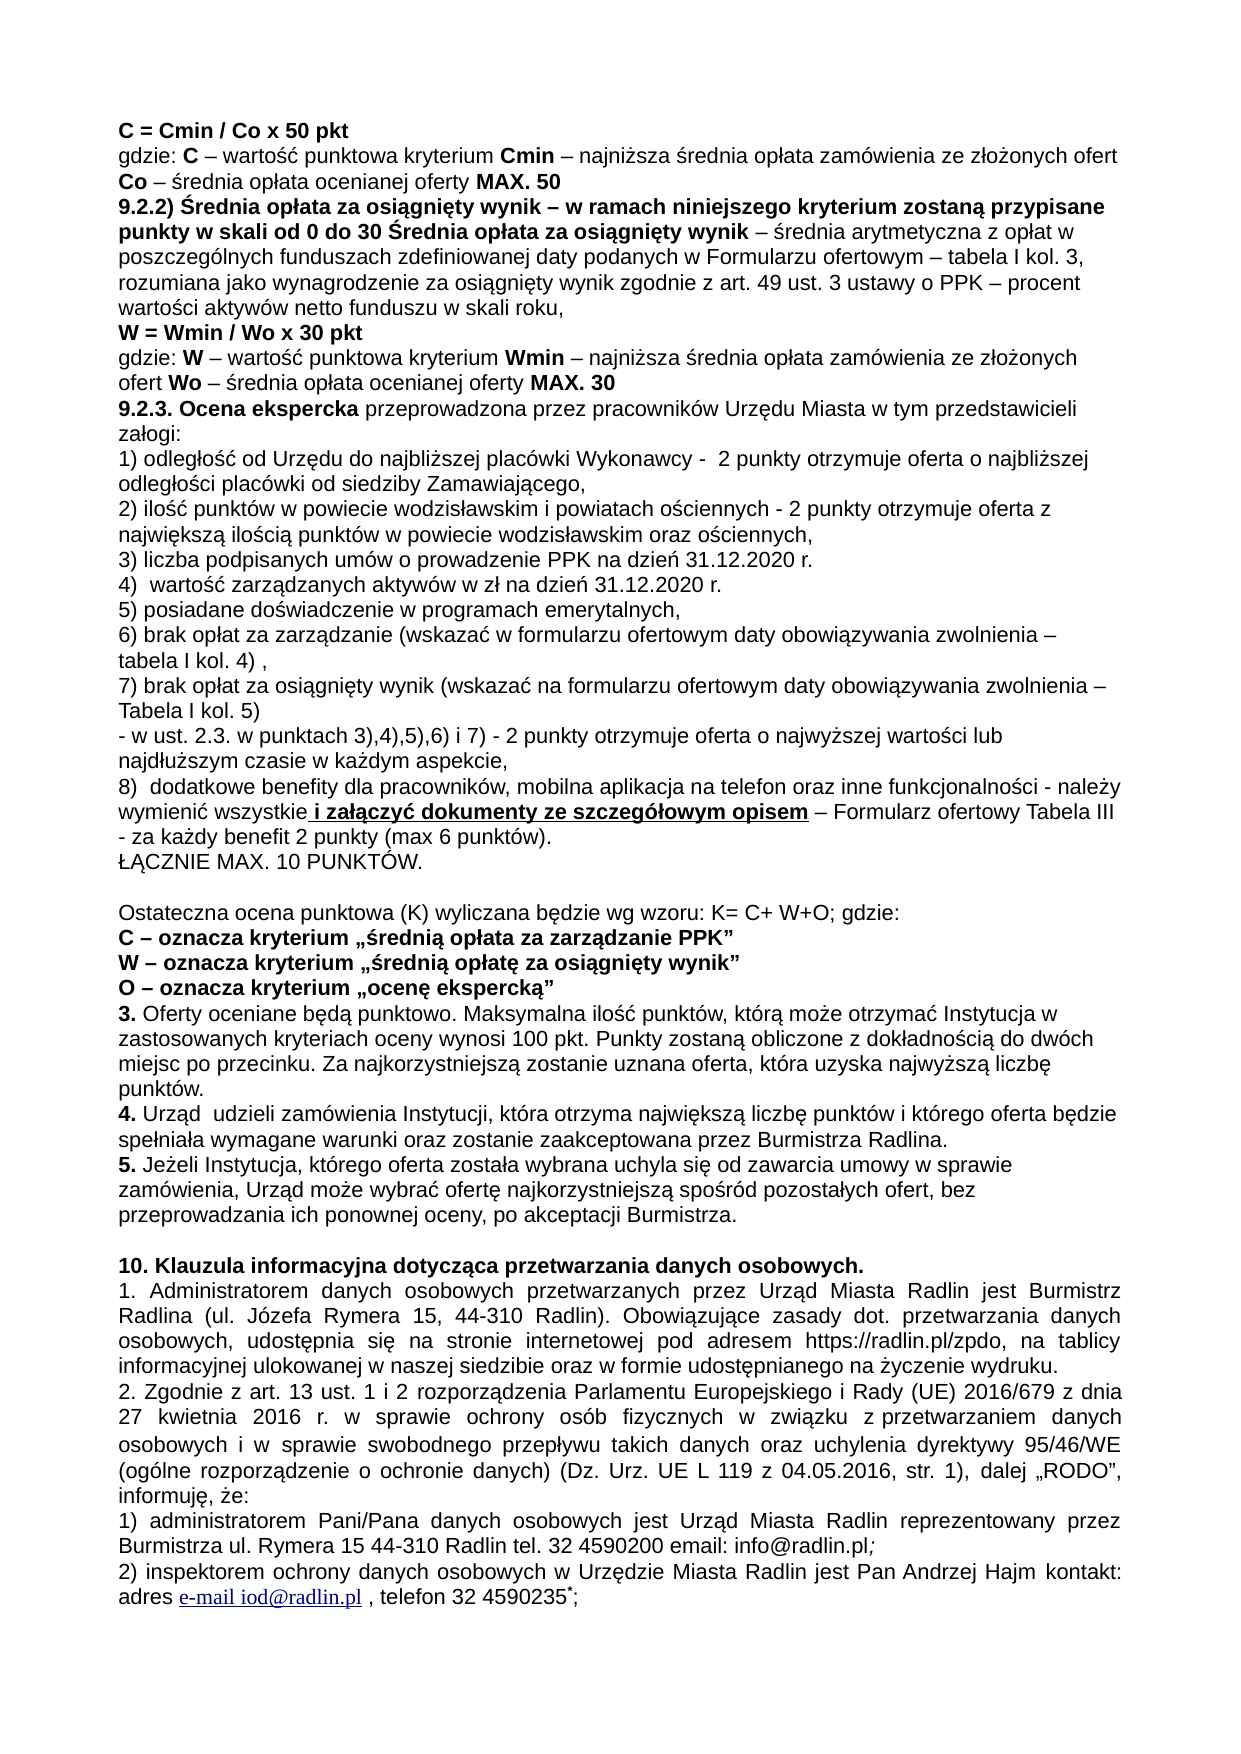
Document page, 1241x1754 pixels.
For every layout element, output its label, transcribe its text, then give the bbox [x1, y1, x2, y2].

text 1. Administratorem danych osobowych przetwarzanych przez Urząd Miasta Radlin jest Burmistrz Radlina (ul. Józefa Rymera 15, 44-310 Radlin). Obowiązujące zasady dot. przetwarzania danych osobowych, udostępnia się na stronie internetowej pod adresem https://radlin.pl/zpdo, na tablicy informacyjnej ulokowanej w naszej siedzibie oraz w formie udostępnianego na życzenie wydruku. [118, 1278, 1122, 1378]
text Ostateczna ocena punktowa (K) wyliczana będzie wg wzoru: K= C+ W+O; gdzie: [118, 899, 1122, 925]
text 2) ilość punktów w powiecie wodzisławskim i powiatach ościennych - 2 punkty otrzymuje oferta z największą ilością punktów w powiecie wodzisławskim oraz ościennych, [118, 496, 1122, 547]
text ŁĄCZNIE MAX. 10 PUNKTÓW. [118, 849, 1122, 874]
text 1) administratorem Pani/Pana danych osobowych jest Urząd Miasta Radlin reprezentowany przez Burmistrza ul. Rymera 15 44-310 Radlin tel. 32 4590200 email: info@radlin.pl; [118, 1508, 1122, 1558]
text 3) liczba podpisanych umów o prowadzenie PPK na dzień 31.12.2020 r. [118, 547, 1122, 572]
text 4) wartość zarządzanych aktywów w zł na dzień 31.12.2020 r. [118, 572, 1122, 597]
text 9.2.2) Średnia opłata za osiągnięty wynik – w ramach niniejszego kryterium zostaną przypisane punkty w skali od 0 do 30 Średnia opłata za osiągnięty wynik – średnia arytmetyczna z opłat w poszczególnych funduszach zdefiniowanej daty podanych w Formularzu ofertowym – tabela I kol. 3, rozumiana jako wynagrodzenie za osiągnięty wynik zgodnie z art. 49 ust. 3 ustawy o PPK – procent wartości aktywów netto funduszu w skali roku, [118, 194, 1122, 320]
text 4. Urząd udzieli zamówienia Instytucji, która otrzyma największą liczbę punktów i którego oferta będzie spełniała wymagane warunki oraz zostanie zaakceptowana przez Burmistrza Radlina. [118, 1101, 1122, 1152]
text gdzie: C – wartość punktowa kryterium Cmin – najniższa średnia opłata zamówienia ze złożonych ofert Co – średnia opłata ocenianej oferty MAX. 50 [118, 143, 1122, 194]
text 1) odległość od Urzędu do najbliższej placówki Wykonawcy - 2 punkty otrzymuje oferta o najbliższej odległości placówki od siedziby Zamawiającego, [118, 446, 1122, 496]
text 10. Klauzula informacyjna dotycząca przetwarzania danych osobowych. [118, 1252, 1122, 1278]
text - za każdy benefit 2 punkty (max 6 punktów). [118, 824, 1122, 849]
text 3. Oferty oceniane będą punktowo. Maksymalna ilość punktów, którą może otrzymać Instytucja w zastosowanych kryteriach oceny wynosi 100 pkt. Punkty zostaną obliczone z dokładnością do dwóch miejsc po przecinku. Za najkorzystniejszą zostanie uznana oferta, która uzyska najwyższą liczbę punktów. [118, 1000, 1122, 1101]
text O – oznacza kryterium „ocenę ekspercką” [118, 975, 1122, 1000]
text 6) brak opłat za zarządzanie (wskazać w formularzu ofertowym daty obowiązywania zwolnienia – tabela I kol. 4) , [118, 622, 1122, 673]
text 8) dodatkowe benefity dla pracowników, mobilna aplikacja na telefon oraz inne funkcjonalności - należy wymienić wszystkie i załączyć dokumenty ze szczegółowym opisem – Formularz ofertowy Tabela III [118, 773, 1122, 824]
list 2) inspektorem ochrony danych osobowych w Urzędzie Miasta Radlin jest Pan Andrzej Hajm kontakt: adres e-mail iod@radlin.pl , telefon 32 4590235*; [118, 1558, 1122, 1609]
text gdzie: W – wartość punktowa kryterium Wmin – najniższa średnia opłata zamówienia ze złożonych ofert Wo – średnia opłata ocenianej oferty MAX. 30 [118, 345, 1122, 395]
text 5) posiadane doświadczenie w programach emerytalnych, [118, 597, 1122, 622]
text W – oznacza kryterium „średnią opłatę za osiągnięty wynik” [118, 950, 1122, 975]
text C – oznacza kryterium „średnią opłata za zarządzanie PPK” [118, 925, 1122, 950]
text W = Wmin / Wo x 30 pkt [118, 320, 1122, 345]
text 5. Jeżeli Instytucja, którego oferta została wybrana uchyla się od zawarcia umowy w sprawie zamówienia, Urząd może wybrać ofertę najkorzystniejszą spośród pozostałych ofert, bez przeprowadzania ich ponownej oceny, po akceptacji Burmistrza. [118, 1152, 1122, 1227]
text - w ust. 2.3. w punktach 3),4),5),6) i 7) - 2 punkty otrzymuje oferta o najwyższej wartości lub najdłuższym czasie w każdym aspekcie, [118, 723, 1122, 773]
text 2. Zgodnie z art. 13 ust. 1 i 2 rozporządzenia Parlamentu Europejskiego i Rady (UE) 2016/679 z dnia 27 kwietnia 2016 r. w sprawie ochrony osób fizycznych w związku z przetwarzaniem danych osobowych i w sprawie swobodnego przepływu takich danych oraz uchylenia dyrektywy 95/46/WE (ogólne rozporządzenie o ochronie danych) (Dz. Urz. UE L 119 z 04.05.2016, str. 1), dalej „RODO”, informuję, że: [118, 1378, 1122, 1508]
text 9.2.3. Ocena ekspercka przeprowadzona przez pracowników Urzędu Miasta w tym przedstawicieli załogi: [118, 395, 1122, 446]
text C = Cmin / Co x 50 pkt [118, 118, 1122, 143]
text 7) brak opłat za osiągnięty wynik (wskazać na formularzu ofertowym daty obowiązywania zwolnienia – Tabela I kol. 5) [118, 673, 1122, 723]
